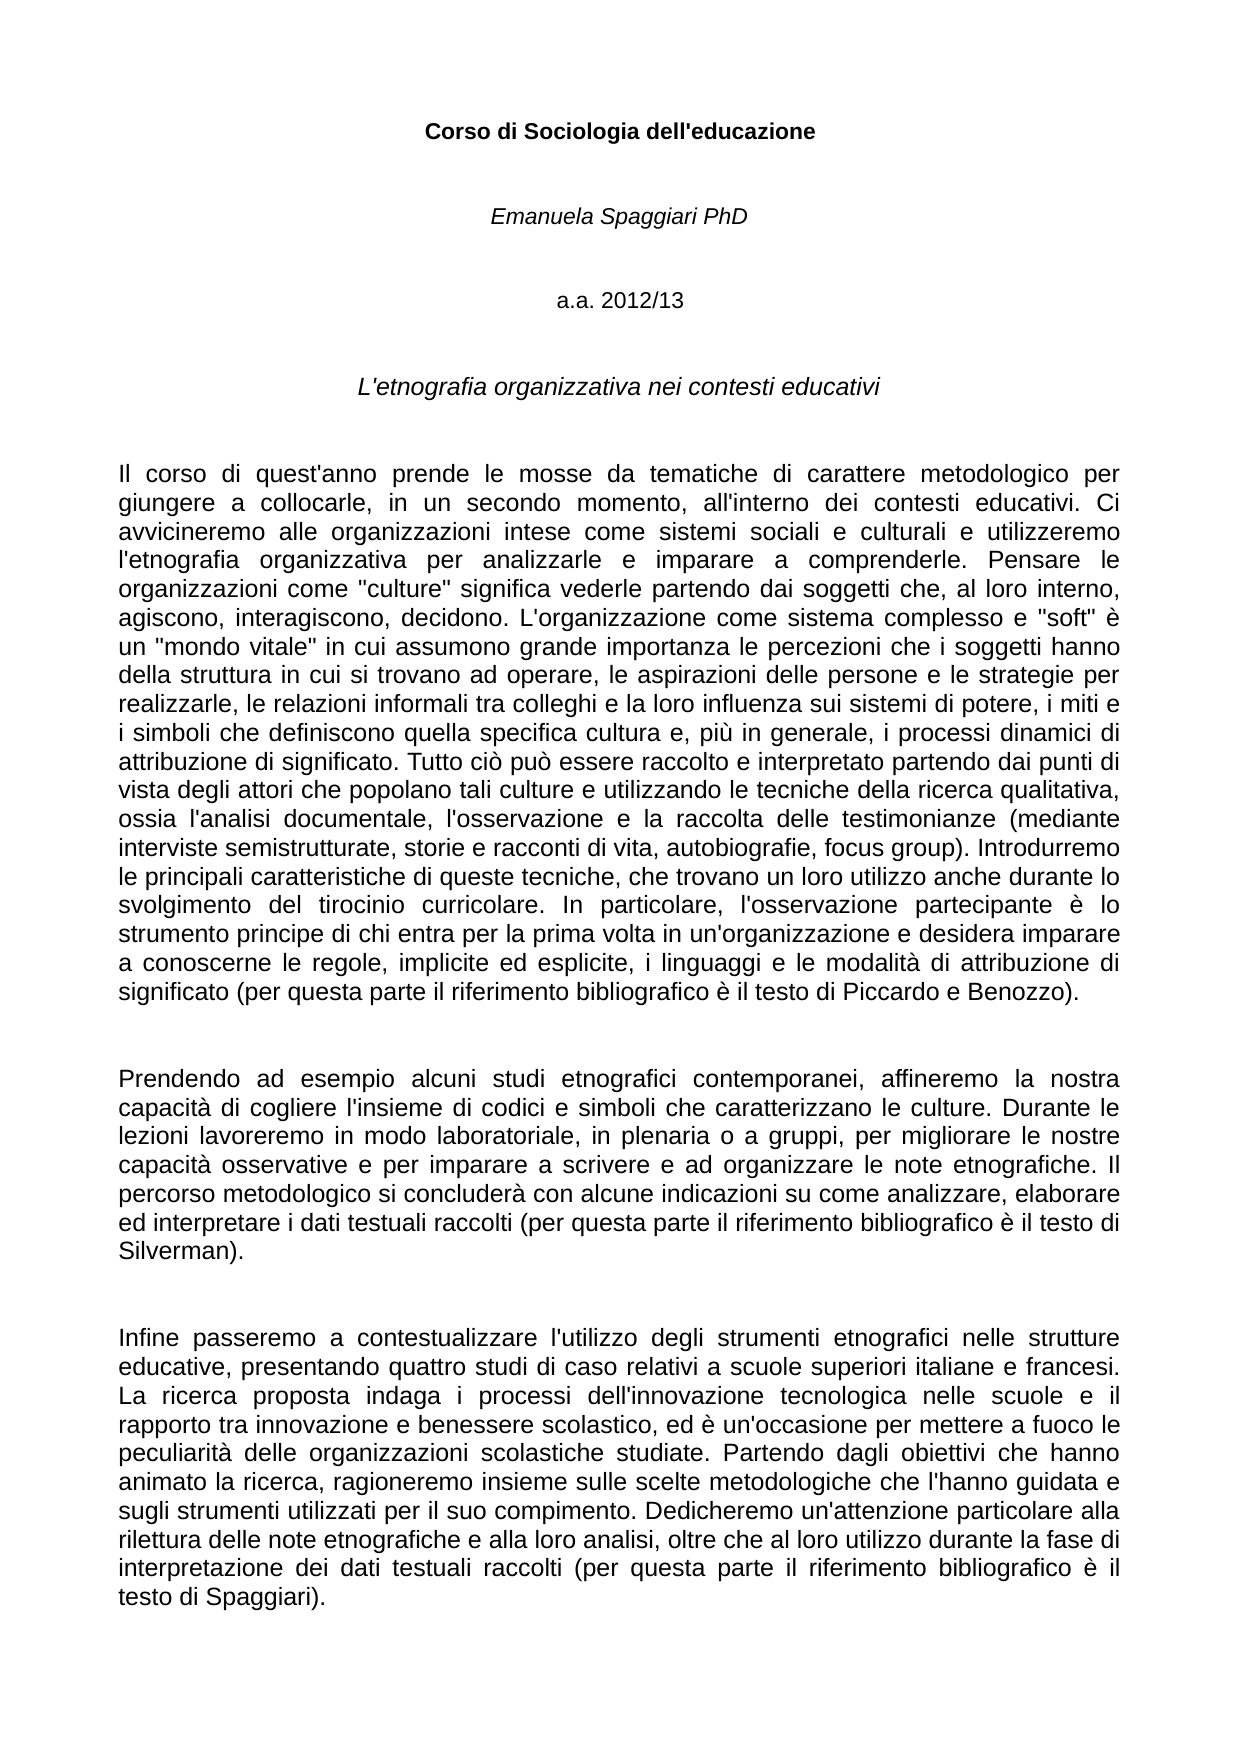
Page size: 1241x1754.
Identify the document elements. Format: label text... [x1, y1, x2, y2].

text Corso di Sociologia dell'educazione [118, 118, 1122, 144]
text L'etnografia organizzativa nei contesti educativi [118, 372, 1122, 401]
text Infine passeremo a contestualizzare l'utilizzo degli strumenti etnografici nelle strutture educative, presentando quattro studi di caso relativi a scuole superiori italiane e francesi. La ricerca proposta indaga i processi dell'innovazione tecnologica nelle scuole e il rapporto tra innovazione e benessere scolastico, ed è un'occasione per mettere a fuoco le peculiarità delle organizzazioni scolastiche studiate. Partendo dagli obiettivi che hanno animato la ricerca, ragioneremo insieme sulle scelte metodologiche che l'hanno guidata e sugli strumenti utilizzati per il suo compimento. Dedicheremo un'attenzione particolare alla rilettura delle note etnografiche e alla loro analisi, oltre che al loro utilizzo durante la fase di interpretazione dei dati testuali raccolti (per questa parte il riferimento bibliografico è il testo di Spaggiari). [118, 1323, 1122, 1611]
text Il corso di quest'anno prende le mosse da tematiche di carattere metodologico per giungere a collocarle, in un secondo momento, all'interno dei contesti educativi. Ci avvicineremo alle organizzazioni intese come sistemi sociali e culturali e utilizzeremo l'etnografia organizzativa per analizzarle e imparare a comprenderle. Pensare le organizzazioni come "culture" significa vederle partendo dai soggetti che, al loro interno, agiscono, interagiscono, decidono. L'organizzazione come sistema complesso e "soft" è un "mondo vitale" in cui assumono grande importanza le percezioni che i soggetti hanno della struttura in cui si trovano ad operare, le aspirazioni delle persone e le strategie per realizzarle, le relazioni informali tra colleghi e la loro influenza sui sistemi di potere, i miti e i simboli che definiscono quella specifica cultura e, più in generale, i processi dinamici di attribuzione di significato. Tutto ciò può essere raccolto e interpretato partendo dai punti di vista degli attori che popolano tali culture e utilizzando le tecniche della ricerca qualitativa, ossia l'analisi documentale, l'osservazione e la raccolta delle testimonianze (mediante interviste semistrutturate, storie e racconti di vita, autobiografie, focus group). Introdurremo le principali caratteristiche di queste tecniche, che trovano un loro utilizzo anche durante lo svolgimento del tirocinio curricolare. In particolare, l'osservazione partecipante è lo strumento principe di chi entra per la prima volta in un'organizzazione e desidera imparare a conoscerne le regole, implicite ed esplicite, i linguaggi e le modalità di attribuzione di significato (per questa parte il riferimento bibliografico è il testo di Piccardo e Benozzo). [118, 459, 1122, 1006]
text Prendendo ad esempio alcuni studi etnografici contemporanei, affineremo la nostra capacità di cogliere l'insieme di codici e simboli che caratterizzano le culture. Durante le lezioni lavoreremo in modo laboratoriale, in plenaria o a gruppi, per migliorare le nostre capacità osservative e per imparare a scrivere e ad organizzare le note etnografiche. Il percorso metodologico si concluderà con alcune indicazioni su come analizzare, elaborare ed interpretare i dati testuali raccolti (per questa parte il riferimento bibliografico è il testo di Silverman). [118, 1064, 1122, 1265]
text a.a. 2012/13 [118, 287, 1122, 314]
text Emanuela Spaggiari PhD [118, 203, 1122, 229]
